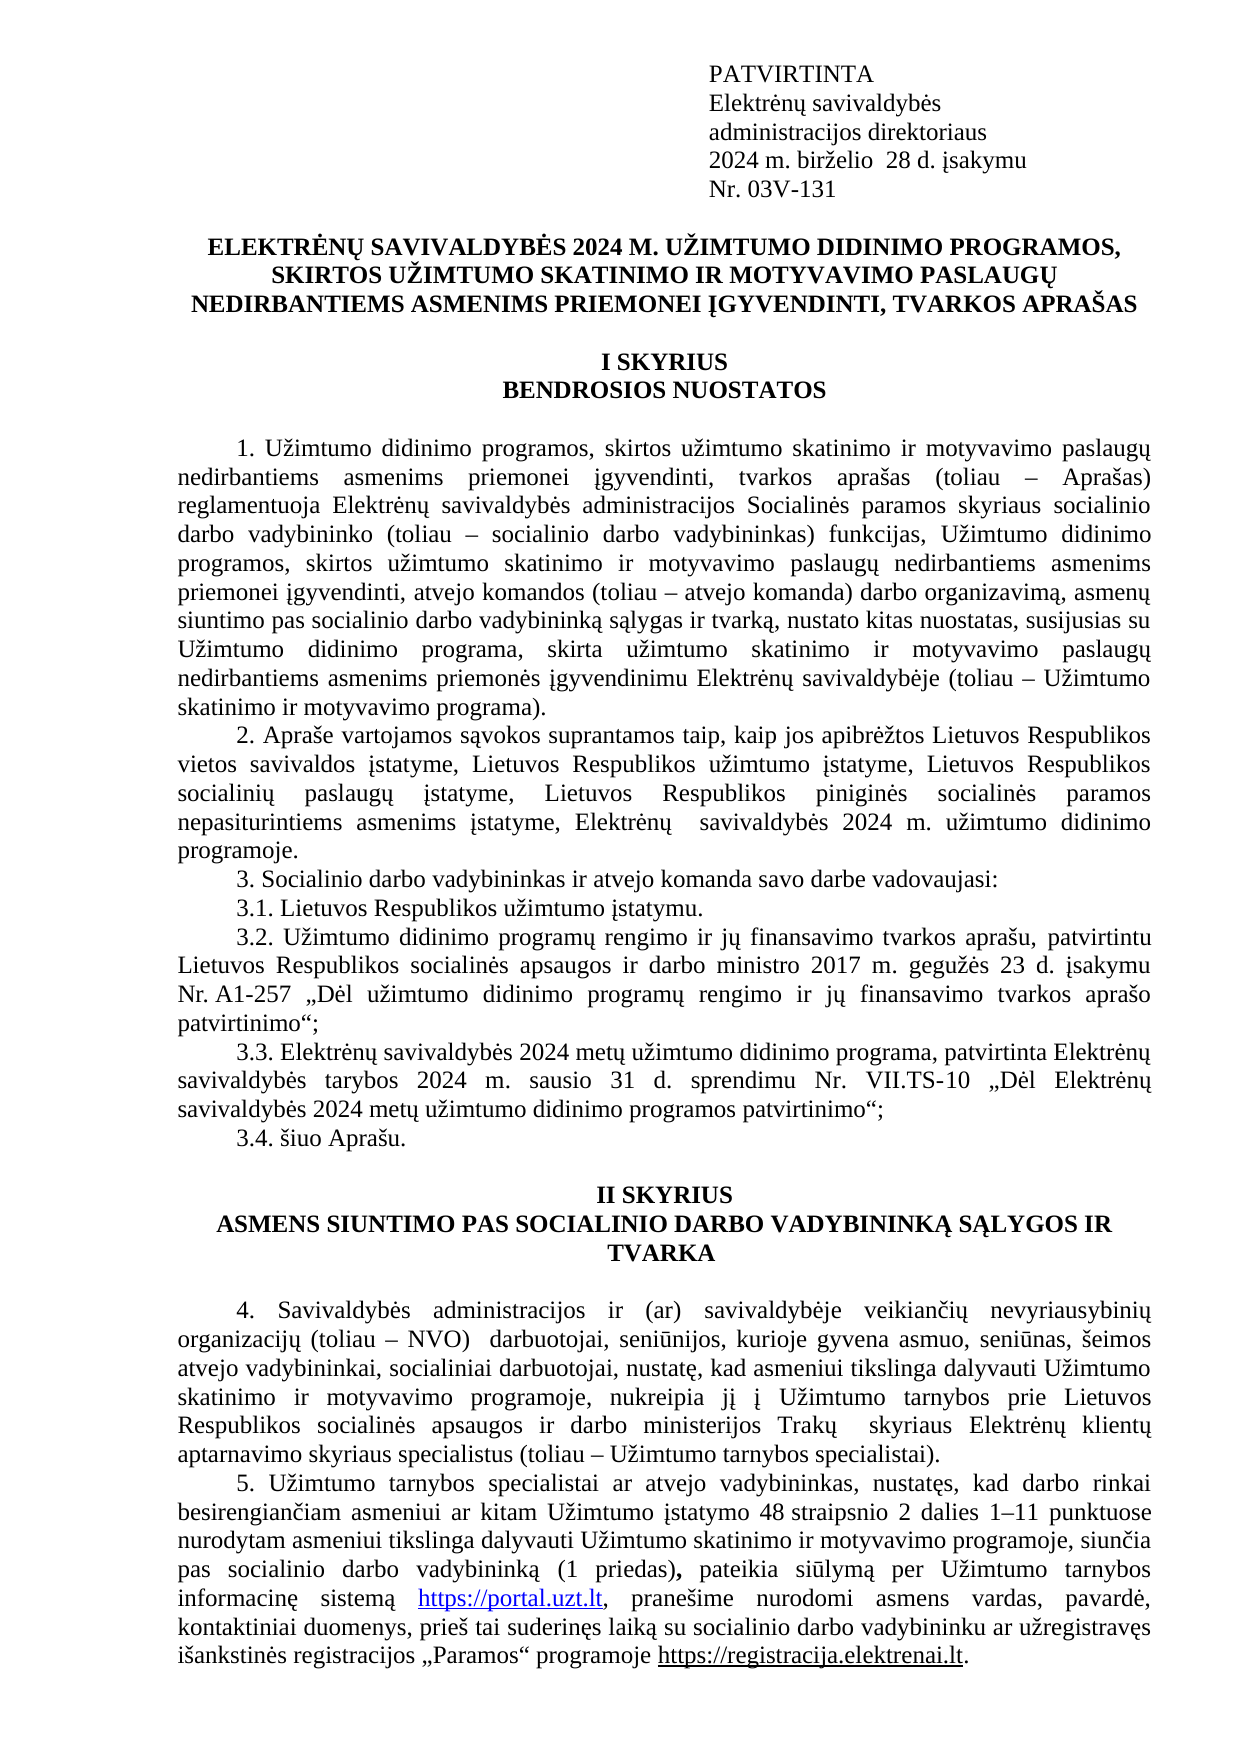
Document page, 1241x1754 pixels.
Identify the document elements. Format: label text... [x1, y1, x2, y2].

text 3.3. Elektrėnų savivaldybės 2024 metų užimtumo didinimo programa, patvirtinta Elektrėnų savivaldybės tarybos 2024 m. sausio 31 d. sprendimu Nr. VII.TS-10 „Dėl Elektrėnų savivaldybės 2024 metų užimtumo didinimo programos patvirtinimo“; [177, 1037, 1152, 1123]
text PATVIRTINTA [582, 59, 1152, 88]
text 3.1. Lietuvos Respublikos užimtumo įstatymu. [177, 893, 1152, 922]
text 5. Užimtumo tarnybos specialistai ar atvejo vadybininkas, nustatęs, kad darbo rinkai besirengiančiam asmeniui ar kitam Užimtumo įstatymo 48 straipsnio 2 dalies 1–11 punktuose nurodytam asmeniui tikslinga dalyvauti Užimtumo skatinimo ir motyvavimo programoje, siunčia pas socialinio darbo vadybininką (1 priedas), pateikia siūlymą per Užimtumo tarnybos informacinę sistemą https://portal.uzt.lt, pranešime nurodomi asmens vardas, pavardė, kontaktiniai duomenys, prieš tai suderinęs laiką su socialinio darbo vadybininku ar užregistravęs išankstinės registracijos „Paramos“ programoje https://registracija.elektrenai.lt. [177, 1468, 1152, 1669]
text BENDROSIOS NUOSTATOS [177, 375, 1152, 404]
text 3.4. šiuo Aprašu. [177, 1123, 1152, 1152]
text 4. Savivaldybės administracijos ir (ar) savivaldybėje veikiančių nevyriausybinių organizacijų (toliau – NVO) darbuotojai, seniūnijos, kurioje gyvena asmuo, seniūnas, šeimos atvejo vadybininkai, socialiniai darbuotojai, nustatę, kad asmeniui tikslinga dalyvauti Užimtumo skatinimo ir motyvavimo programoje, nukreipia jį į Užimtumo tarnybos prie Lietuvos Respublikos socialinės apsaugos ir darbo ministerijos Trakų skyriaus Elektrėnų klientų aptarnavimo skyriaus specialistus (toliau – Užimtumo tarnybos specialistai). [177, 1295, 1152, 1468]
text ELEKTRĖNŲ SAVIVALDYBĖS 2024 M. UŽIMTUMO DIDINIMO PROGRAMOS, SKIRTOS UŽIMTUMO SKATINIMO IR MOTYVAVIMO PASLAUGŲ NEDIRBANTIEMS ASMENIMS PRIEMONEI ĮGYVENDINTI, TVARKOS APRAŠAS [177, 232, 1152, 318]
text II SKYRIUS [177, 1180, 1152, 1209]
text ASMENS SIUNTIMO PAS SOCIALINIO DARBO VADYBININKĄ SĄLYGOS IR TVARKA [177, 1209, 1152, 1267]
text 3.2. Užimtumo didinimo programų rengimo ir jų finansavimo tvarkos aprašu, patvirtintu Lietuvos Respublikos socialinės apsaugos ir darbo ministro 2017 m. gegužės 23 d. įsakymu Nr. A1-257 „Dėl užimtumo didinimo programų rengimo ir jų finansavimo tvarkos aprašo patvirtinimo“; [177, 922, 1152, 1037]
text Nr. 03V-131 [177, 174, 1152, 203]
text 3. Socialinio darbo vadybininkas ir atvejo komanda savo darbe vadovaujasi: [177, 864, 1152, 893]
text Elektrėnų savivaldybės [177, 88, 1152, 117]
text administracijos direktoriaus [177, 117, 1152, 145]
text I SKYRIUS [177, 347, 1152, 375]
text 2. Apraše vartojamos sąvokos suprantamos taip, kaip jos apibrėžtos Lietuvos Respublikos vietos savivaldos įstatyme, Lietuvos Respublikos užimtumo įstatyme, Lietuvos Respublikos socialinių paslaugų įstatyme, Lietuvos Respublikos piniginės socialinės paramos nepasiturintiems asmenims įstatyme, Elektrėnų savivaldybės 2024 m. užimtumo didinimo programoje. [177, 720, 1152, 864]
text 1. Užimtumo didinimo programos, skirtos užimtumo skatinimo ir motyvavimo paslaugų nedirbantiems asmenims priemonei įgyvendinti, tvarkos aprašas (toliau – Aprašas) reglamentuoja Elektrėnų savivaldybės administracijos Socialinės paramos skyriaus socialinio darbo vadybininko (toliau – socialinio darbo vadybininkas) funkcijas, Užimtumo didinimo programos, skirtos užimtumo skatinimo ir motyvavimo paslaugų nedirbantiems asmenims priemonei įgyvendinti, atvejo komandos (toliau – atvejo komanda) darbo organizavimą, asmenų siuntimo pas socialinio darbo vadybininką sąlygas ir tvarką, nustato kitas nuostatas, susijusias su Užimtumo didinimo programa, skirta užimtumo skatinimo ir motyvavimo paslaugų nedirbantiems asmenims priemonės įgyvendinimu Elektrėnų savivaldybėje (toliau – Užimtumo skatinimo ir motyvavimo programa). [177, 433, 1152, 720]
text 2024 m. birželio 28 d. įsakymu [177, 145, 1152, 174]
